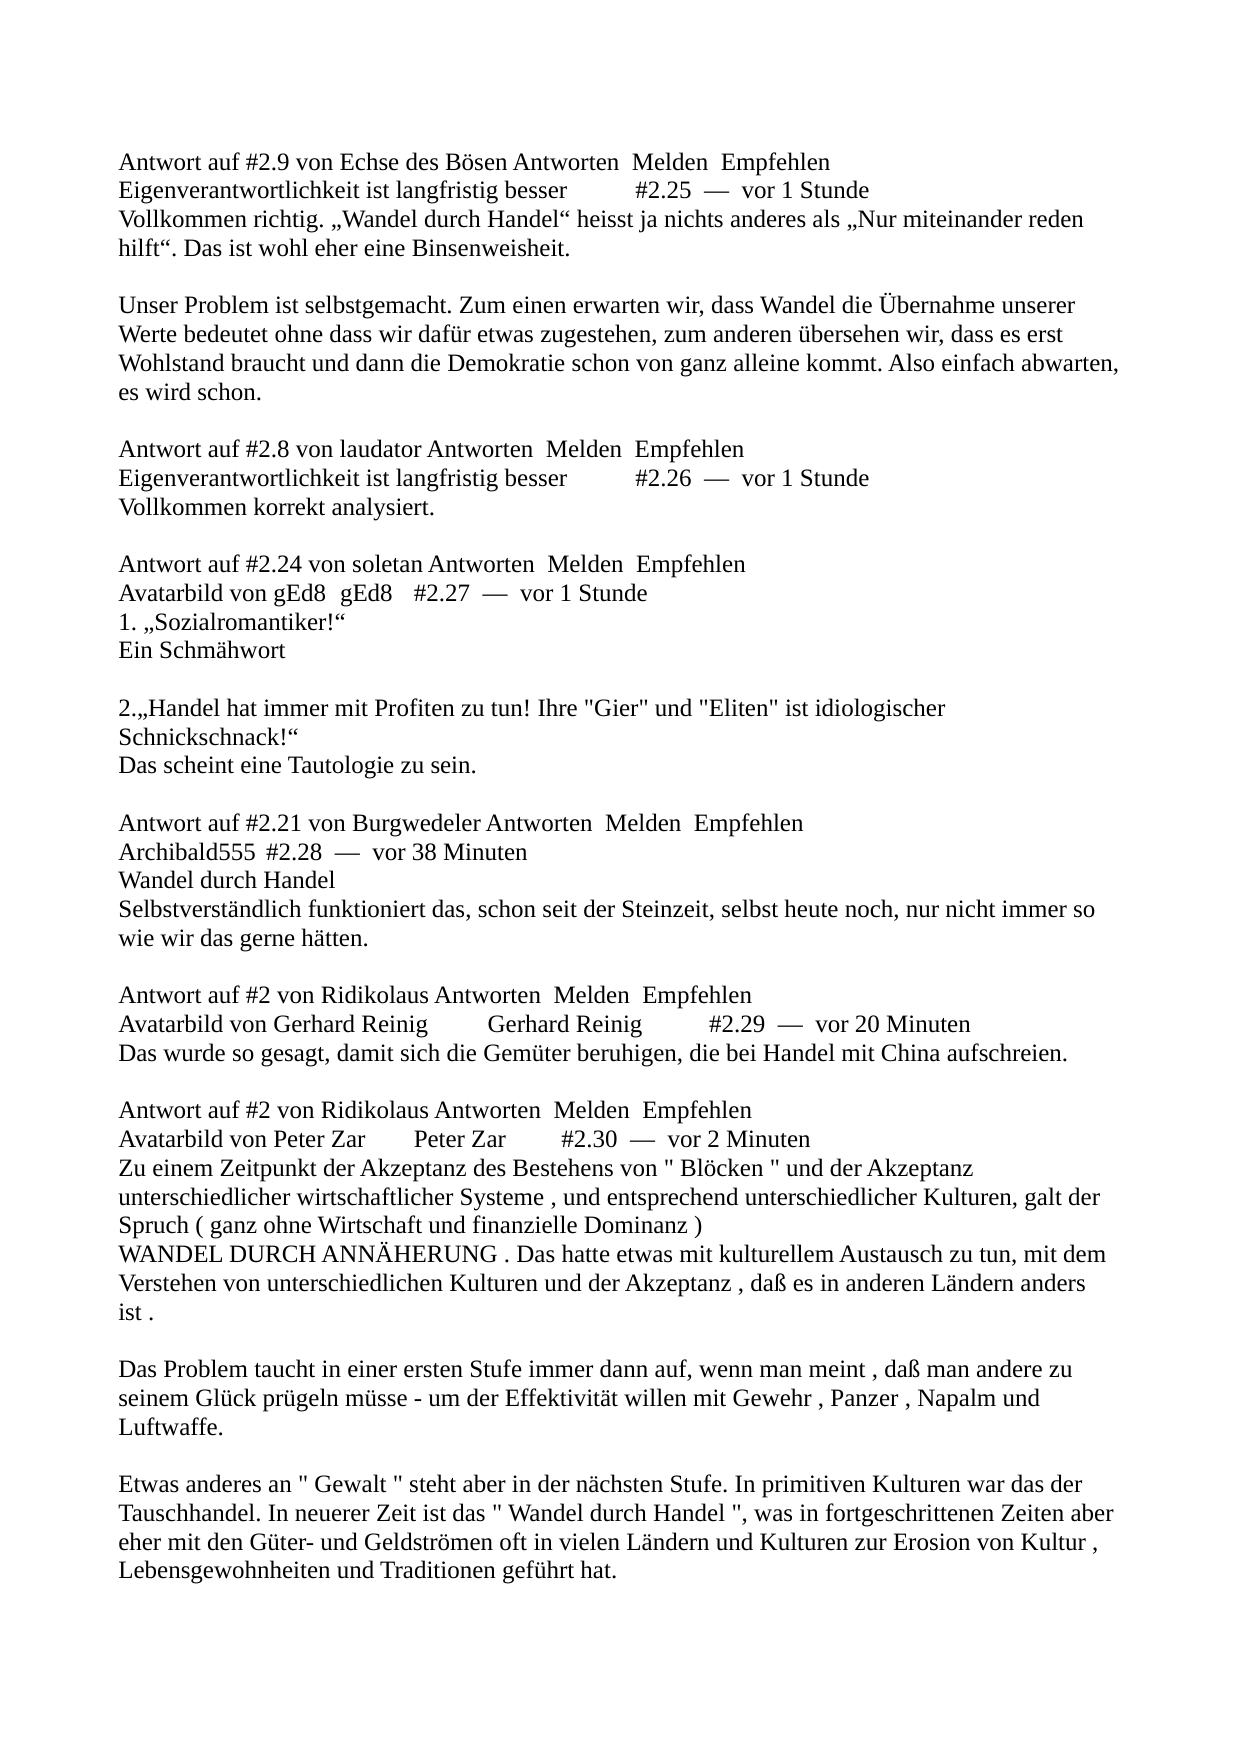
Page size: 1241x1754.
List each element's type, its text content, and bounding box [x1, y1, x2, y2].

text Antwort auf #2.8 von laudator Antworten Melden Empfehlen [118, 434, 1122, 463]
text Eigenverantwortlichkeit ist langfristig besser #2.26 — vor 1 Stunde [118, 463, 1122, 492]
text Etwas anderes an " Gewalt " steht aber in der nächsten Stufe. In primitiven Kulturen war das der Tauschhandel. In neuerer Zeit ist das " Wandel durch Handel ", was in fortgeschrittenen Zeiten aber eher mit den Güter- und Geldströmen oft in vielen Ländern und Kulturen zur Erosion von Kultur , Lebensgewohnheiten und Traditionen geführt hat. [118, 1469, 1122, 1584]
text Ein Schmähwort [118, 636, 1122, 664]
text Das wurde so gesagt, damit sich die Gemüter beruhigen, die bei Handel mit China aufschreien. [118, 1038, 1122, 1067]
text Antwort auf #2.21 von Burgwedeler Antworten Melden Empfehlen [118, 808, 1122, 837]
text WANDEL DURCH ANNÄHERUNG . Das hatte etwas mit kulturellem Austausch zu tun, mit dem Verstehen von unterschiedlichen Kulturen und der Akzeptanz , daß es in anderen Ländern anders ist . [118, 1239, 1122, 1326]
text Antwort auf #2 von Ridikolaus Antworten Melden Empfehlen [118, 981, 1122, 1009]
text Zu einem Zeitpunkt der Akzeptanz des Bestehens von " Blöcken " und der Akzeptanz unterschiedlicher wirtschaftlicher Systeme , und entsprechend unterschiedlicher Kulturen, galt der Spruch ( ganz ohne Wirtschaft und finanzielle Dominanz ) [118, 1153, 1122, 1239]
text Vollkommen korrekt analysiert. [118, 492, 1122, 521]
text Avatarbild von Gerhard Reinig Gerhard Reinig #2.29 — vor 20 Minuten [118, 1009, 1122, 1038]
text Eigenverantwortlichkeit ist langfristig besser #2.25 — vor 1 Stunde [118, 176, 1122, 204]
text 1. „Sozialromantiker!“ [118, 607, 1122, 636]
text Das Problem taucht in einer ersten Stufe immer dann auf, wenn man meint , daß man andere zu seinem Glück prügeln müsse - um der Effektivität willen mit Gewehr , Panzer , Napalm und Luftwaffe. [118, 1354, 1122, 1441]
text 2.„Handel hat immer mit Profiten zu tun! Ihre "Gier" und "Eliten" ist idiologischer Schnickschnack!“ [118, 693, 1122, 751]
text Wandel durch Handel [118, 866, 1122, 894]
text Archibald555 #2.28 — vor 38 Minuten [118, 837, 1122, 866]
text Avatarbild von gEd8 gEd8 #2.27 — vor 1 Stunde [118, 578, 1122, 607]
text Vollkommen richtig. „Wandel durch Handel“ heisst ja nichts anderes als „Nur miteinander reden hilft“. Das ist wohl eher eine Binsenweisheit. [118, 204, 1122, 262]
text Antwort auf #2.24 von soletan Antworten Melden Empfehlen [118, 549, 1122, 578]
text Antwort auf #2.9 von Echse des Bösen Antworten Melden Empfehlen [118, 147, 1122, 176]
text Unser Problem ist selbstgemacht. Zum einen erwarten wir, dass Wandel die Übernahme unserer Werte bedeutet ohne dass wir dafür etwas zugestehen, zum anderen übersehen wir, dass es erst Wohlstand braucht und dann die Demokratie schon von ganz alleine kommt. Also einfach abwarten, es wird schon. [118, 291, 1122, 406]
text Selbstverständlich funktioniert das, schon seit der Steinzeit, selbst heute noch, nur nicht immer so wie wir das gerne hätten. [118, 894, 1122, 952]
text Das scheint eine Tautologie zu sein. [118, 751, 1122, 779]
text Avatarbild von Peter Zar Peter Zar #2.30 — vor 2 Minuten [118, 1124, 1122, 1153]
text Antwort auf #2 von Ridikolaus Antworten Melden Empfehlen [118, 1096, 1122, 1124]
